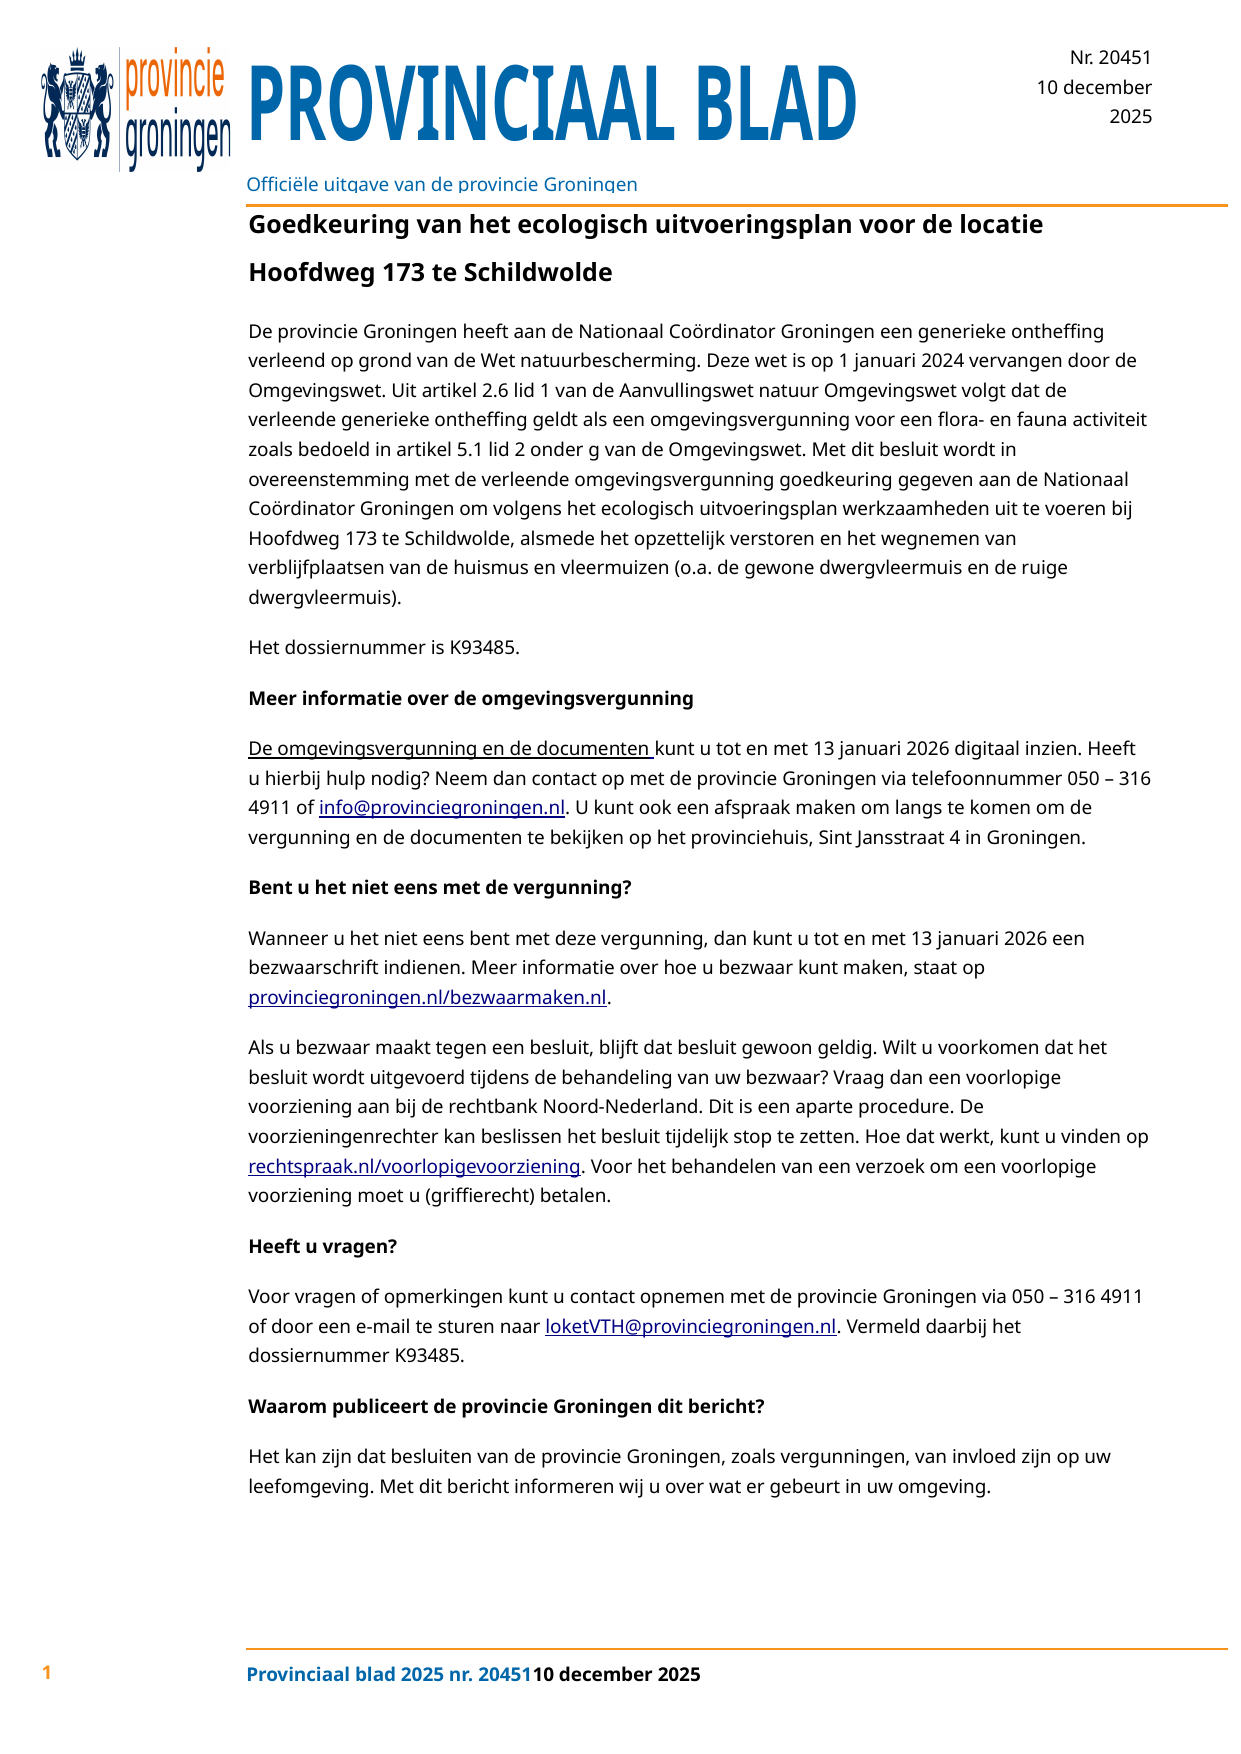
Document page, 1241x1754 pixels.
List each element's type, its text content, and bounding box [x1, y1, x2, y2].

picture [41, 47, 231, 172]
text Voor vragen of opmerkingen kunt u contact opnemen met de provincie Groningen via 050 – 316 4911 of door een e-mail te sturen naar loketVTH@provinciegroningen.nl. Vermeld daarbij het dossiernummer K93485. [248, 1283, 1152, 1368]
text Goedkeuring van het ecologisch uitvoeringsplan voor de locatie Hoofdweg 173 te Schildwolde [248, 207, 1152, 288]
text De provincie Groningen heeft aan de Nationaal Coördinator Groningen een generieke ontheffing verleend op grond van de Wet natuurbescherming. Deze wet is op 1 januari 2024 vervangen door de Omgevingswet. Uit artikel 2.6 lid 1 van de Aanvullingswet natuur Omgevingswet volgt dat de verleende generieke ontheffing geldt als een omgevingsvergunning voor een flora- en fauna activiteit zoals bedoeld in artikel 5.1 lid 2 onder g van de Omgevingswet. Met dit besluit wordt in overeenstemming met de verleende omgevingsvergunning goedkeuring gegeven aan de Nationaal Coördinator Groningen om volgens het ecologisch uitvoeringsplan werkzaamheden uit te voeren bij Hoofdweg 173 te Schildwolde, alsmede het opzettelijk verstoren en het wegnemen van verblijfplaatsen van de huismus en vleermuizen (o.a. de gewone dwergvleermuis en de ruige dwergvleermuis). [248, 318, 1152, 610]
text Wanneer u het niet eens bent met deze vergunning, dan kunt u tot en met 13 januari 2026 een bezwaarschrift indienen. Meer informatie over hoe u bezwaar kunt maken, staat op provinciegroningen.nl/bezwaarmaken.nl. [248, 925, 1152, 1010]
text Het kan zijn dat besluiten van de provincie Groningen, zoals vergunningen, van invloed zijn op uw leefomgeving. Met dit bericht informeren wij u over wat er gebeurt in uw omgeving. [248, 1443, 1152, 1499]
text Als u bezwaar maakt tegen een besluit, blijft dat besluit gewoon geldig. Wilt u voorkomen dat het besluit wordt uitgevoerd tijdens de behandeling van uw bezwaar? Vraag dan een voorlopige voorziening aan bij de rechtbank Noord-Nederland. Dit is een aparte procedure. De voorzieningenrechter kan beslissen het besluit tijdelijk stop te zetten. Hoe dat werkt, kunt u vinden op rechtspraak.nl/voorlopigevoorziening. Voor het behandelen van een verzoek om een voorlopige voorziening moet u (griffierecht) betalen. [248, 1034, 1152, 1208]
text Bent u het niet eens met de vergunning? [248, 874, 1152, 900]
text Het dossiernummer is K93485. [248, 634, 1152, 660]
text Waarom publiceert de provincie Groningen dit bericht? [248, 1393, 1152, 1419]
text De omgevingsvergunning en de documenten kunt u tot en met 13 januari 2026 digitaal inzien. Heeft u hierbij hulp nodig? Neem dan contact op met de provincie Groningen via telefoonnummer 050 – 316 4911 of info@provinciegroningen.nl. U kunt ook een afspraak maken om langs te komen om de vergunning en de documenten te bekijken op het provinciehuis, Sint Jansstraat 4 in Groningen. [248, 735, 1152, 850]
text Meer informatie over de omgevingsvergunning [248, 685, 1152, 711]
text Heeft u vragen? [248, 1233, 1152, 1259]
